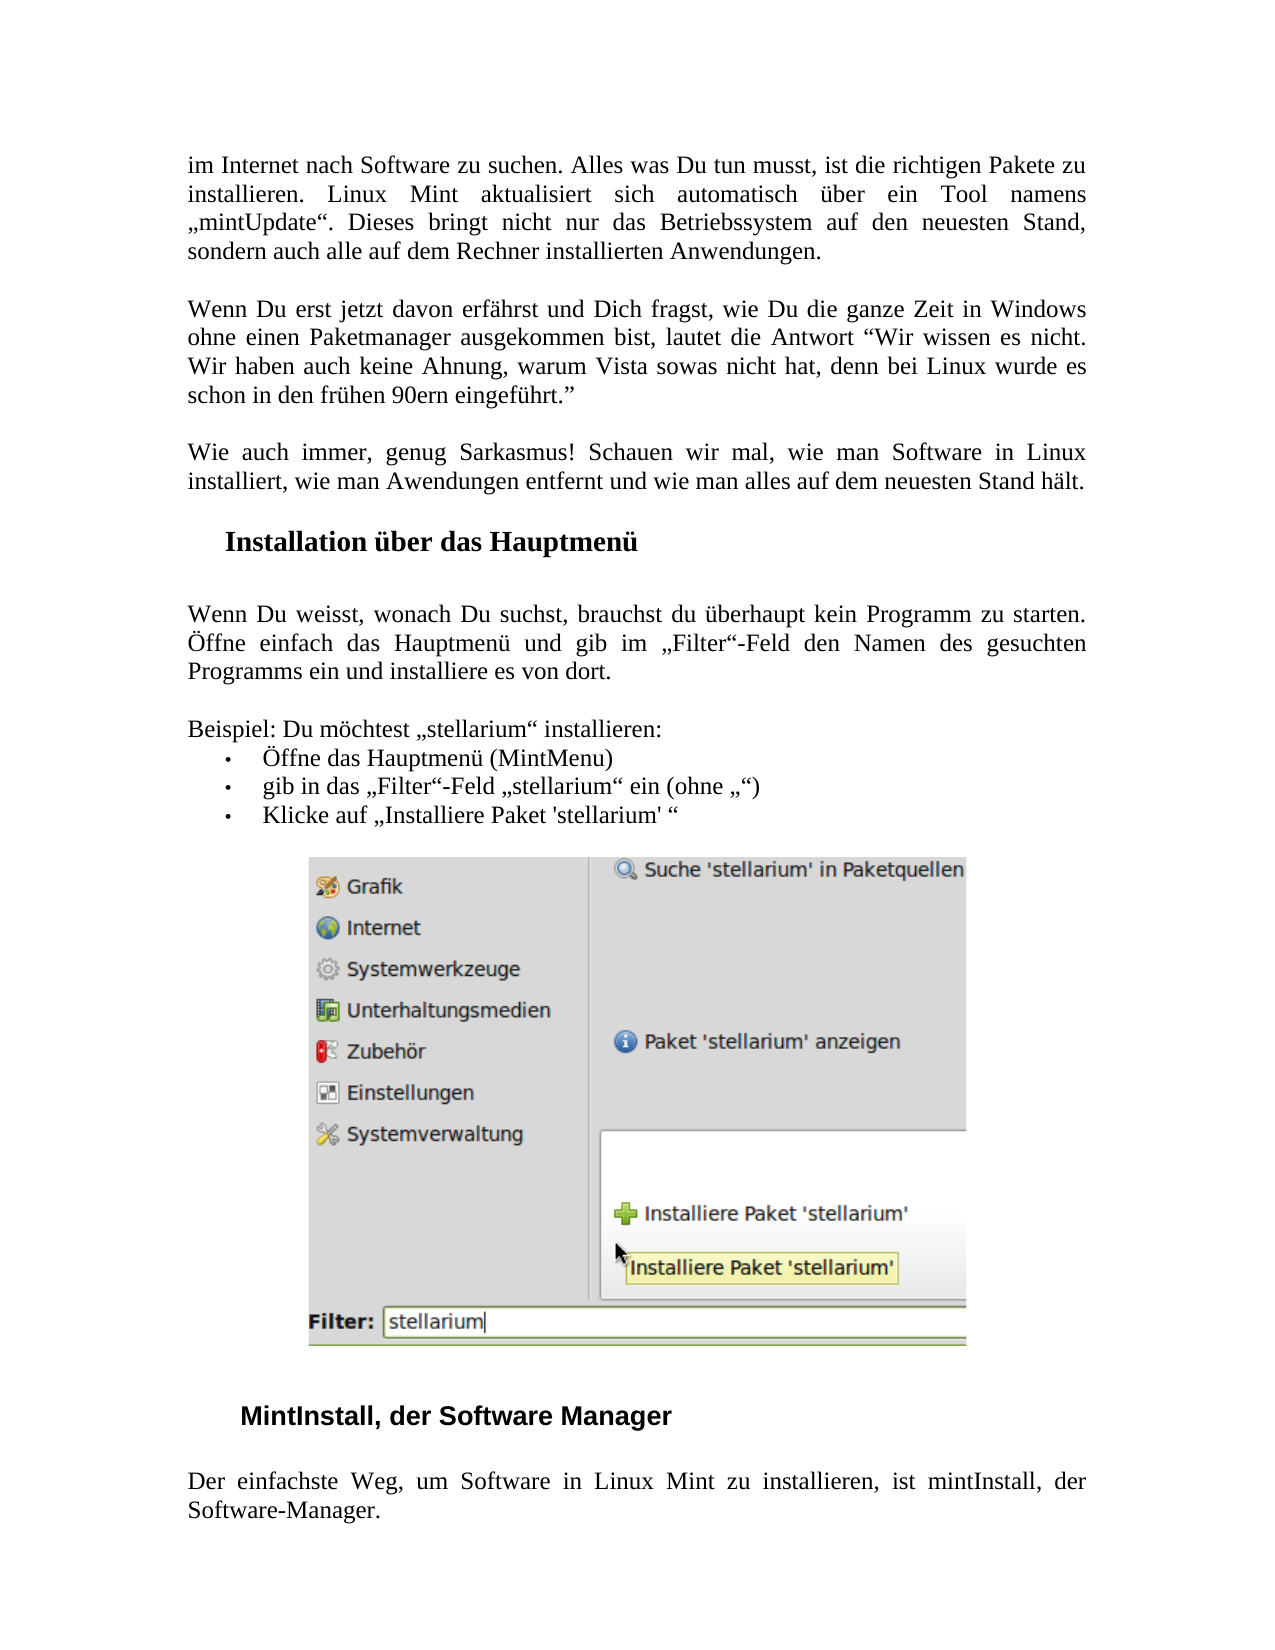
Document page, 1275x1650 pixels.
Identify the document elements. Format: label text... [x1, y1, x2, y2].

text Wenn Du weisst, wonach Du suchst, brauchst du überhaupt kein Programm zu starten. Öffne einfach das Hauptmenü und gib im „Filter“-Feld den Namen des gesuchten Programms ein und installiere es von dort. [187, 599, 1087, 685]
text im Internet nach Software zu suchen. Alles was Du tun musst, ist die richtigen Pakete zu installieren. Linux Mint aktualisiert sich automatisch über ein Tool namens „mintUpdate“. Dieses bringt nicht nur das Betriebssystem auf den neuesten Stand, sondern auch alle auf dem Rechner installierten Anwendungen. [187, 150, 1087, 265]
text Wie auch immer, genug Sarkasmus! Schauen wir mal, wie man Software in Linux installiert, wie man Awendungen entfernt und wie man alles auf dem neuesten Stand hält. [187, 437, 1087, 495]
list Öffne das Hauptmenü (MintMenu) [225, 743, 1087, 771]
text Der einfachste Weg, um Software in Linux Mint zu installieren, ist mintInstall, der Software-Manager. [187, 1466, 1087, 1523]
text Wenn Du erst jetzt davon erfährst und Dich fragst, wie Du die ganze Zeit in Windows ohne einen Paketmanager ausgekommen bist, lautet die Antwort “Wir wissen es nicht. Wir haben auch keine Ahnung, warum Vista sowas nicht hat, denn bei Linux wurde es schon in den frühen 90ern eingeführt.” [187, 294, 1087, 409]
subtitle Installation über das Hauptmenü [187, 524, 1087, 558]
subtitle MintInstall, der Software Manager [187, 1400, 1087, 1431]
text Beispiel: Du möchtest „stellarium“ installieren: [187, 714, 1087, 743]
list Klicke auf „Installiere Paket 'stellarium' “ [225, 800, 1087, 829]
picture [308, 857, 967, 1346]
list gib in das „Filter“-Feld „stellarium“ ein (ohne „“) [225, 771, 1087, 800]
